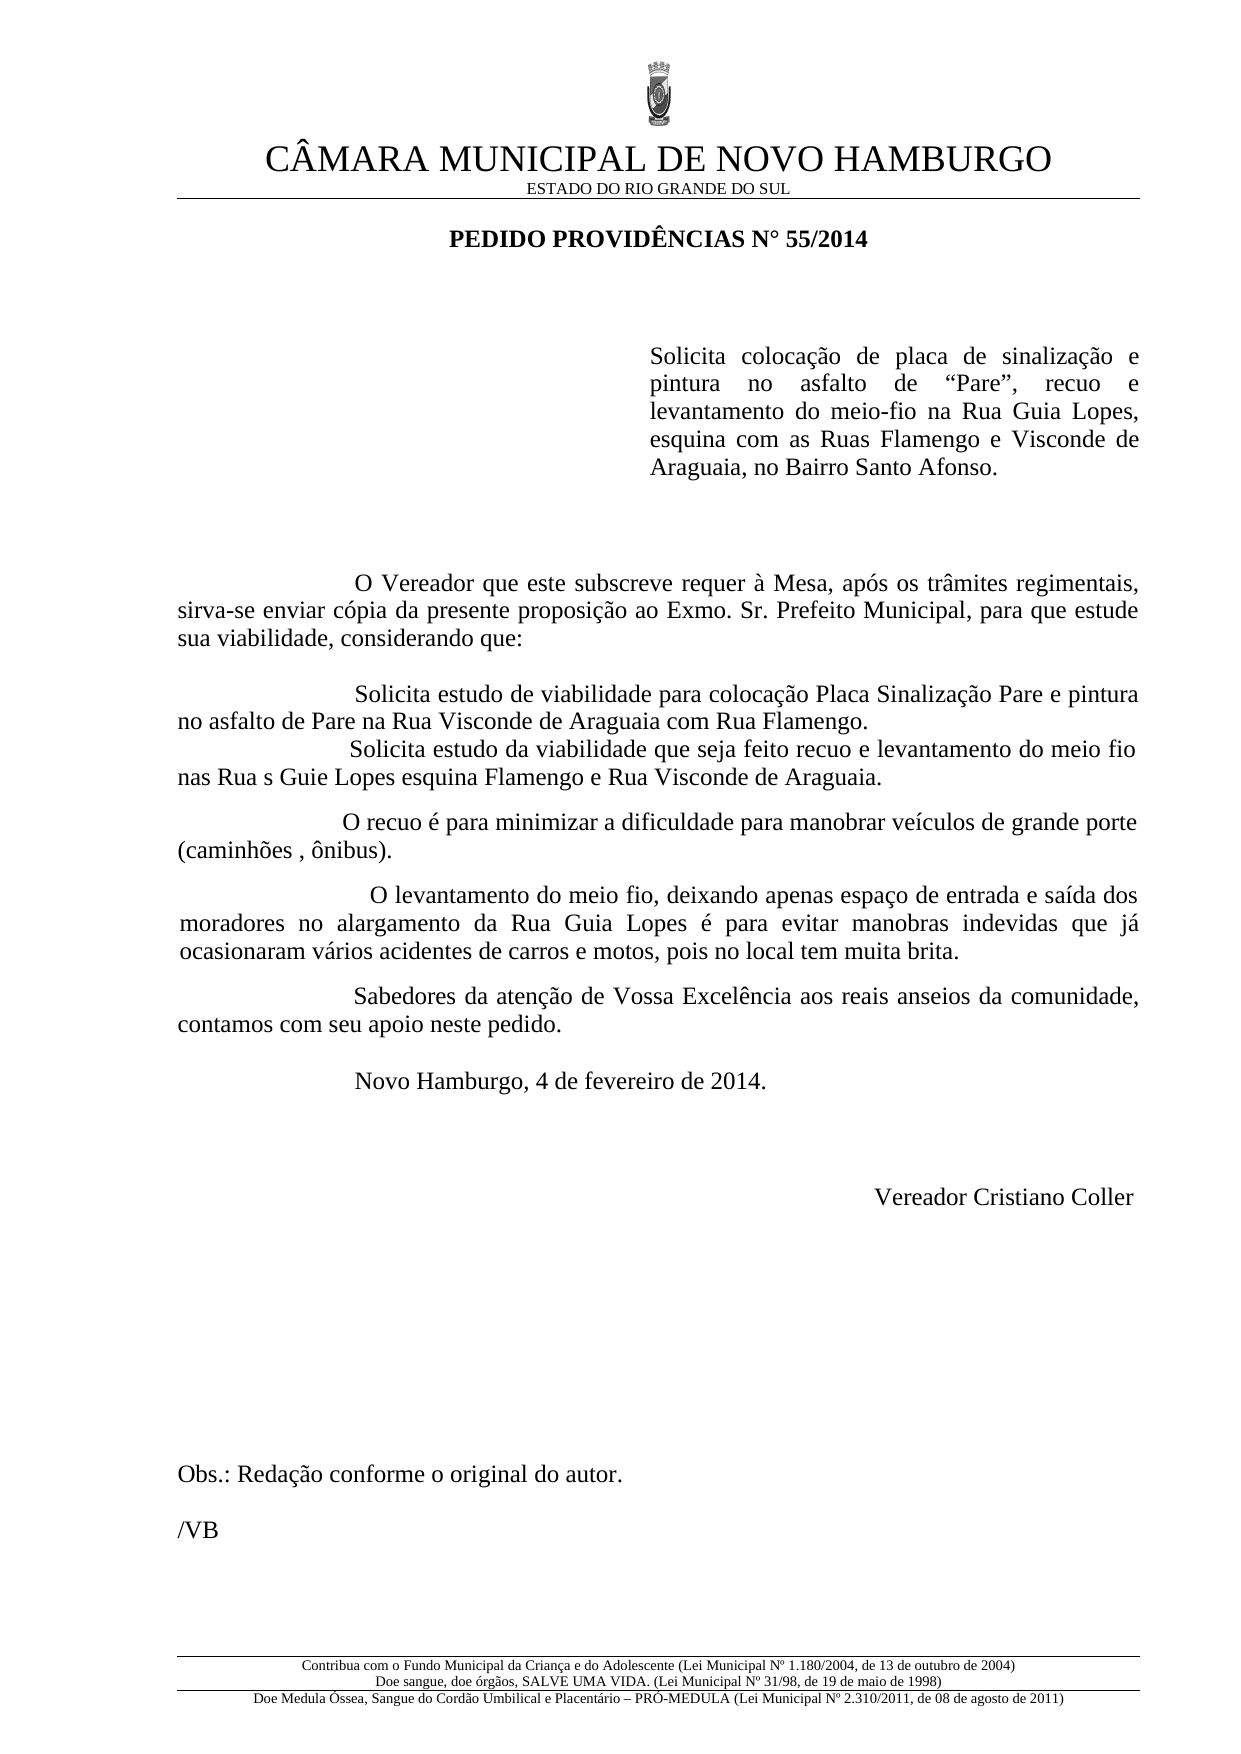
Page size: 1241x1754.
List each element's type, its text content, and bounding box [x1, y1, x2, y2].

text Solicita estudo da viabilidade que seja feito recuo e levantamento do meio fio nas Rua s Guie Lopes esquina Flamengo e Rua Visconde de Araguaia. [177, 735, 1140, 791]
text /VB [177, 1516, 1140, 1543]
text Solicita colocação de placa de sinalização e pintura no asfalto de “Pare”, recuo e levantamento do meio-fio na Rua Guia Lopes, esquina com as Ruas Flamengo e Visconde de Araguaia, no Bairro Santo Afonso. [649, 342, 1140, 480]
text Sabedores da atenção de Vossa Excelência aos reais anseios da comunidade, contamos com seu apoio neste pedido. [177, 982, 1140, 1038]
text Solicita estudo de viabilidade para colocação Placa Sinalização Pare e pintura no asfalto de Pare na Rua Visconde de Araguaia com Rua Flamengo. [177, 680, 1140, 735]
text Obs.: Redação conforme o original do autor. [177, 1460, 1140, 1488]
text Vereador Cristiano Coller [177, 1183, 1140, 1211]
text O levantamento do meio fio, deixando apenas espaço de entrada e saída dos moradores no alargamento da Rua Guia Lopes é para evitar manobras indevidas que já ocasionaram vários acidentes de carros e motos, pois no local tem muita brita. [179, 881, 1140, 964]
list O recuo é para minimizar a dificuldade para manobrar veículos de grande porte (caminhões , ônibus). [177, 808, 1140, 864]
text Novo Hamburgo, 4 de fevereiro de 2014. [177, 1067, 1140, 1095]
text O Vereador que este subscreve requer à Mesa, após os trâmites regimentais, sirva-se enviar cópia da presente proposição ao Exmo. Sr. Prefeito Municipal, para que estude sua viabilidade, considerando que: [177, 569, 1140, 652]
title PEDIDO PROVIDÊNCIAS N° 55/2014 [177, 226, 1140, 253]
